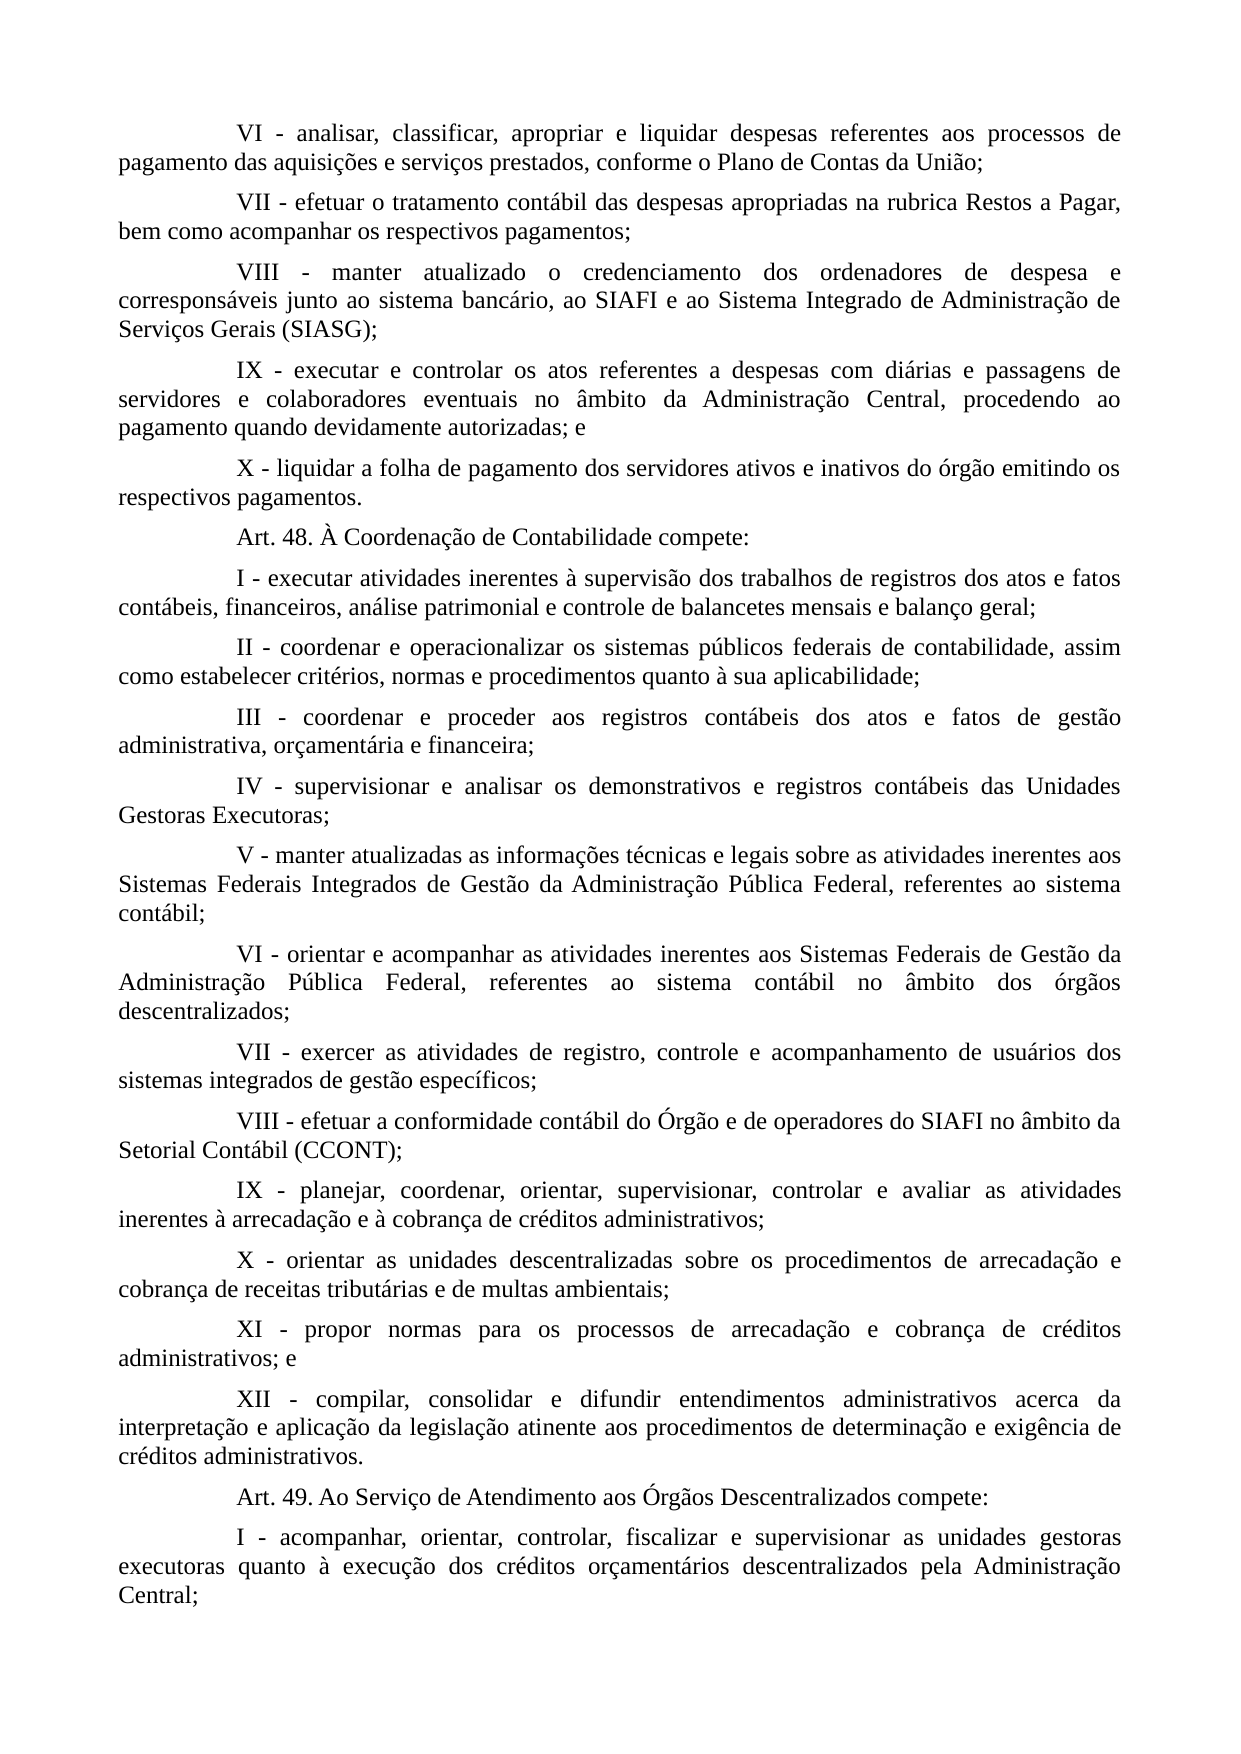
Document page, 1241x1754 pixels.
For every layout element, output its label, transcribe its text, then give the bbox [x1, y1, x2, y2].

text VIII - manter atualizado o credenciamento dos ordenadores de despesa e corresponsáveis junto ao sistema bancário, ao SIAFI e ao Sistema Integrado de Administração de Serviços Gerais (SIASG); [118, 257, 1122, 343]
text VIII - efetuar a conformidade contábil do Órgão e de operadores do SIAFI no âmbito da Setorial Contábil (CCONT); [118, 1106, 1122, 1164]
text V - manter atualizadas as informações técnicas e legais sobre as atividades inerentes aos Sistemas Federais Integrados de Gestão da Administração Pública Federal, referentes ao sistema contábil; [118, 841, 1122, 927]
text VII - exercer as atividades de registro, controle e acompanhamento de usuários dos sistemas integrados de gestão específicos; [118, 1037, 1122, 1094]
text Art. 48. À Coordenação de Contabilidade compete: [118, 522, 1122, 551]
text IX - executar e controlar os atos referentes a despesas com diárias e passagens de servidores e colaboradores eventuais no âmbito da Administração Central, procedendo ao pagamento quando devidamente autorizadas; e [118, 355, 1122, 441]
text II - coordenar e operacionalizar os sistemas públicos federais de contabilidade, assim como estabelecer critérios, normas e procedimentos quanto à sua aplicabilidade; [118, 632, 1122, 690]
text X - liquidar a folha de pagamento dos servidores ativos e inativos do órgão emitindo os respectivos pagamentos. [118, 453, 1122, 511]
text III - coordenar e proceder aos registros contábeis dos atos e fatos de gestão administrativa, orçamentária e financeira; [118, 702, 1122, 759]
text IX - planejar, coordenar, orientar, supervisionar, controlar e avaliar as atividades inerentes à arrecadação e à cobrança de créditos administrativos; [118, 1176, 1122, 1233]
text I - executar atividades inerentes à supervisão dos trabalhos de registros dos atos e fatos contábeis, financeiros, análise patrimonial e controle de balancetes mensais e balanço geral; [118, 563, 1122, 621]
text VII - efetuar o tratamento contábil das despesas apropriadas na rubrica Restos a Pagar, bem como acompanhar os respectivos pagamentos; [118, 187, 1122, 245]
text IV - supervisionar e analisar os demonstrativos e registros contábeis das Unidades Gestoras Executoras; [118, 771, 1122, 829]
text X - orientar as unidades descentralizadas sobre os procedimentos de arrecadação e cobrança de receitas tributárias e de multas ambientais; [118, 1245, 1122, 1302]
text XII - compilar, consolidar e difundir entendimentos administrativos acerca da interpretação e aplicação da legislação atinente aos procedimentos de determinação e exigência de créditos administrativos. [118, 1384, 1122, 1470]
text VI - orientar e acompanhar as atividades inerentes aos Sistemas Federais de Gestão da Administração Pública Federal, referentes ao sistema contábil no âmbito dos órgãos descentralizados; [118, 939, 1122, 1025]
text VI - analisar, classificar, apropriar e liquidar despesas referentes aos processos de pagamento das aquisições e serviços prestados, conforme o Plano de Contas da União; [118, 118, 1122, 176]
text XI - propor normas para os processos de arrecadação e cobrança de créditos administrativos; e [118, 1314, 1122, 1372]
text Art. 49. Ao Serviço de Atendimento aos Órgãos Descentralizados compete: [118, 1482, 1122, 1511]
text I - acompanhar, orientar, controlar, fiscalizar e supervisionar as unidades gestoras executoras quanto à execução dos créditos orçamentários descentralizados pela Administração Central; [118, 1522, 1122, 1609]
